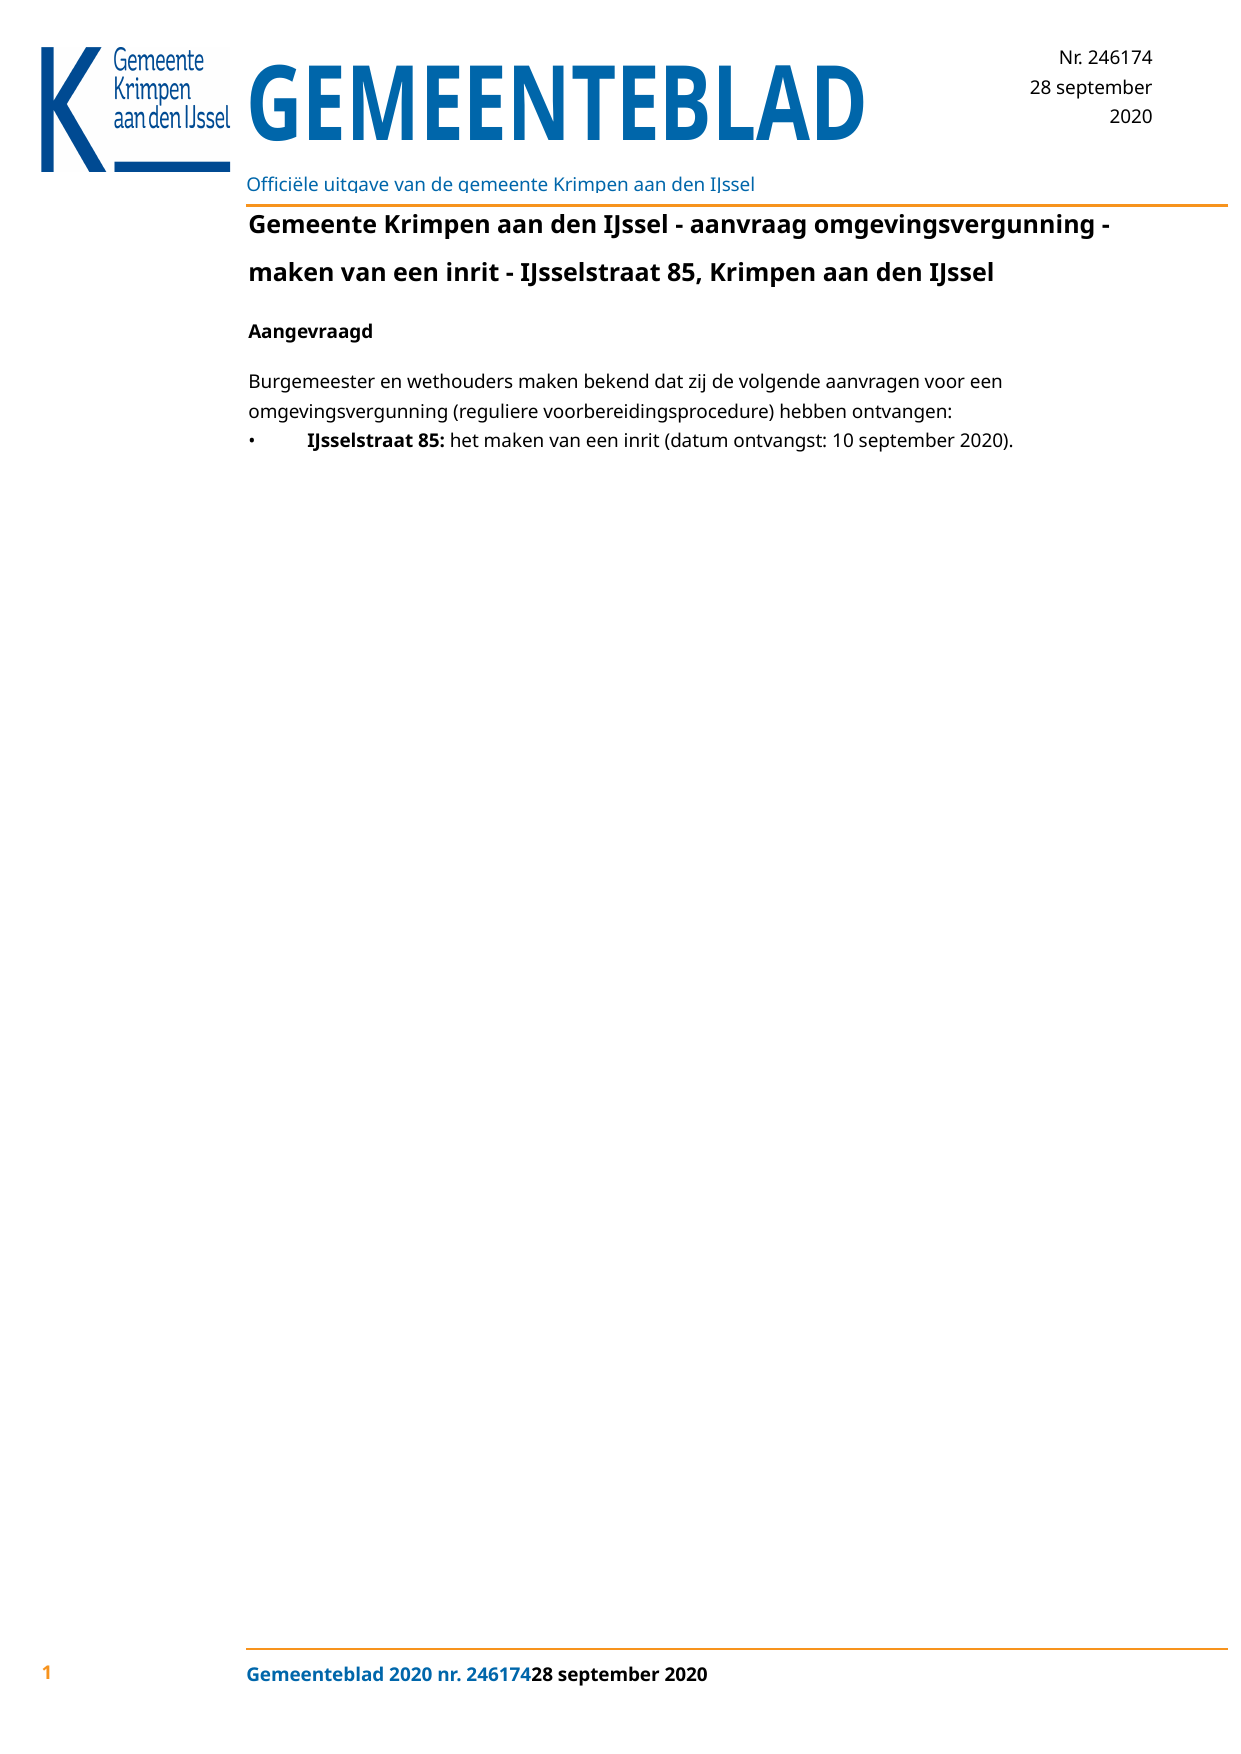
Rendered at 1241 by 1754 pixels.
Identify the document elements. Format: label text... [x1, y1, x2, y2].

text Gemeente Krimpen aan den IJssel - aanvraag omgevingsvergunning - maken van een inrit - IJsselstraat 85, Krimpen aan den IJssel [248, 207, 1152, 288]
text Burgemeester en wethouders maken bekend dat zij de volgende aanvragen voor een omgevingsvergunning (reguliere voorbereidingsprocedure) hebben ontvangen: [248, 368, 1152, 424]
picture [41, 47, 231, 172]
list IJsselstraat 85: het maken van een inrit (datum ontvangst: 10 september 2020). [248, 427, 1152, 453]
text Aangevraagd [248, 318, 1152, 344]
